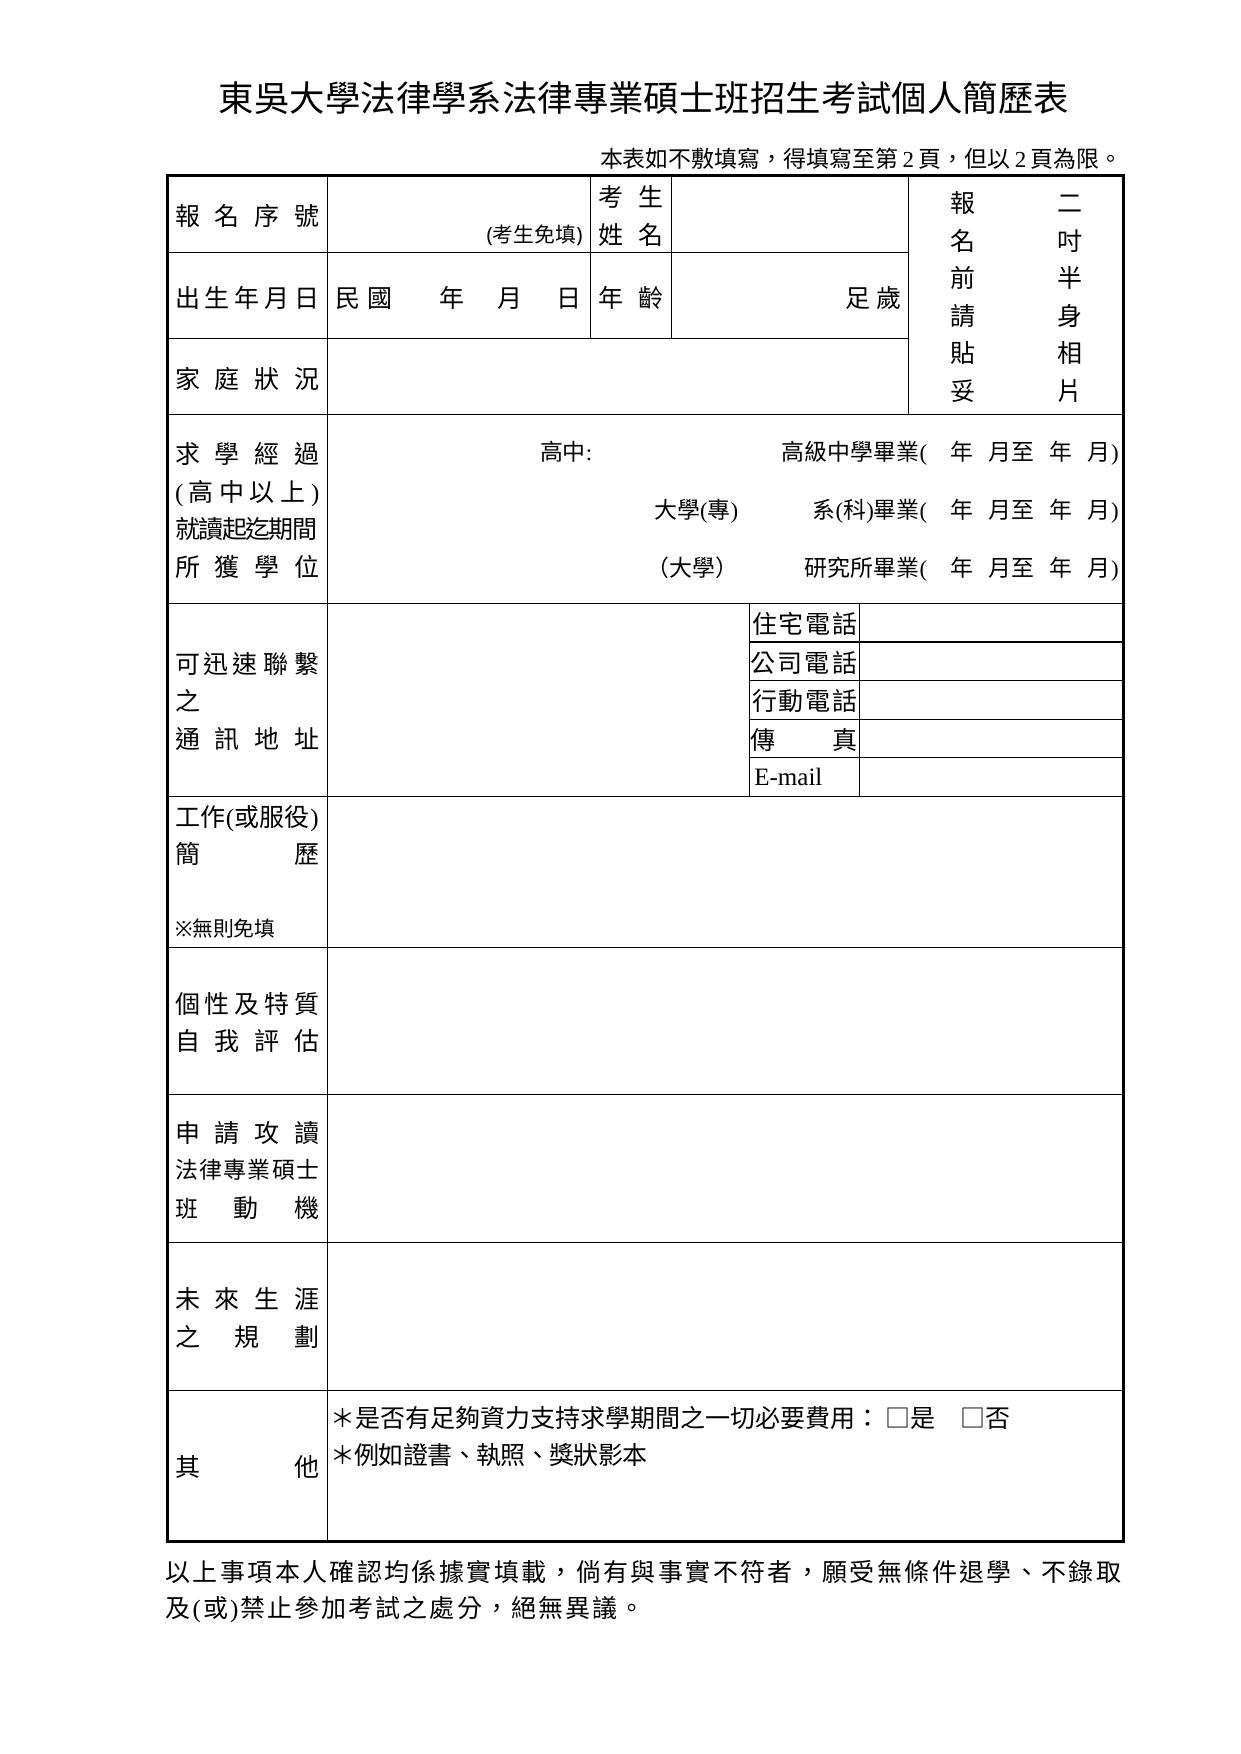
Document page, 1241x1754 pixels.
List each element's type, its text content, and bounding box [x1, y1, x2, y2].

table_cell 其他 [169, 1391, 327, 1539]
table_cell 個性及特質 自我評估 [169, 948, 327, 1094]
table_cell 民國 年 月 日 [328, 253, 590, 338]
table_cell [860, 720, 1122, 757]
table_cell 家庭狀況 [169, 339, 327, 414]
table_cell [328, 948, 1122, 1094]
table_cell 足 歲 [672, 253, 908, 338]
table_cell 出生年月日 [169, 253, 327, 338]
table_cell [328, 1095, 1122, 1242]
table_header 二 吋 半 身 相 片 [1016, 177, 1122, 414]
table_cell 求學經過 (高中以上) 就讀起迄期間 所獲學位 [169, 415, 327, 603]
table_header 考生 姓名 [591, 177, 671, 252]
table_cell 行動電話 [750, 681, 859, 718]
table_cell [328, 604, 749, 796]
table_cell 高中: 高級中學畢業( 年 月至 年 月) 大學(專) 系(科)畢業( 年 月至 年 月) （大學） 研究所畢業( 年 月至 年 月) [328, 415, 1122, 603]
table_header [672, 177, 908, 252]
table_cell 工作(或服役) 簡歷 ※無則免填 [169, 797, 327, 947]
table_header 報名序號 [169, 177, 327, 252]
table_cell 未來生涯 之規劃 [169, 1243, 327, 1390]
table_header 報 名 前 請 貼 妥 [909, 177, 1016, 414]
table_cell 公司電話 [750, 643, 859, 680]
table_cell [328, 797, 1122, 947]
table_cell [860, 681, 1122, 718]
table_cell 住宅電話 [750, 604, 859, 641]
text 以上事項本人確認均係據實填載，倘有與事實不符者，願受無條件退學、不錄取及(或)禁止參加考試之處分，絕無異議。 [165, 1552, 1122, 1624]
table_cell [328, 1243, 1122, 1390]
text 東吳大學法律學系法律專業碩士班招生考試個人簡歷表 [165, 71, 1122, 122]
table_cell E-mail [750, 758, 859, 796]
table_cell 申請攻讀 法律專業碩士班動機 [169, 1095, 327, 1242]
table_cell [860, 604, 1122, 641]
table_cell [328, 339, 908, 414]
table_cell ＊是否有足夠資力支持求學期間之一切必要費用： □是 □否 ＊例如證書、執照、獎狀影本 [328, 1391, 1122, 1539]
table_header (考生免填) [328, 177, 590, 252]
table_cell 傳真 [750, 720, 859, 757]
table_cell 可迅速聯繫之 通訊地址 [169, 604, 327, 796]
text 本表如不敷填寫，得填寫至第2頁，但以2頁為限。 [165, 141, 1122, 174]
table_cell [860, 758, 1122, 796]
table_cell 年齡 [591, 253, 671, 338]
table_cell [860, 643, 1122, 680]
